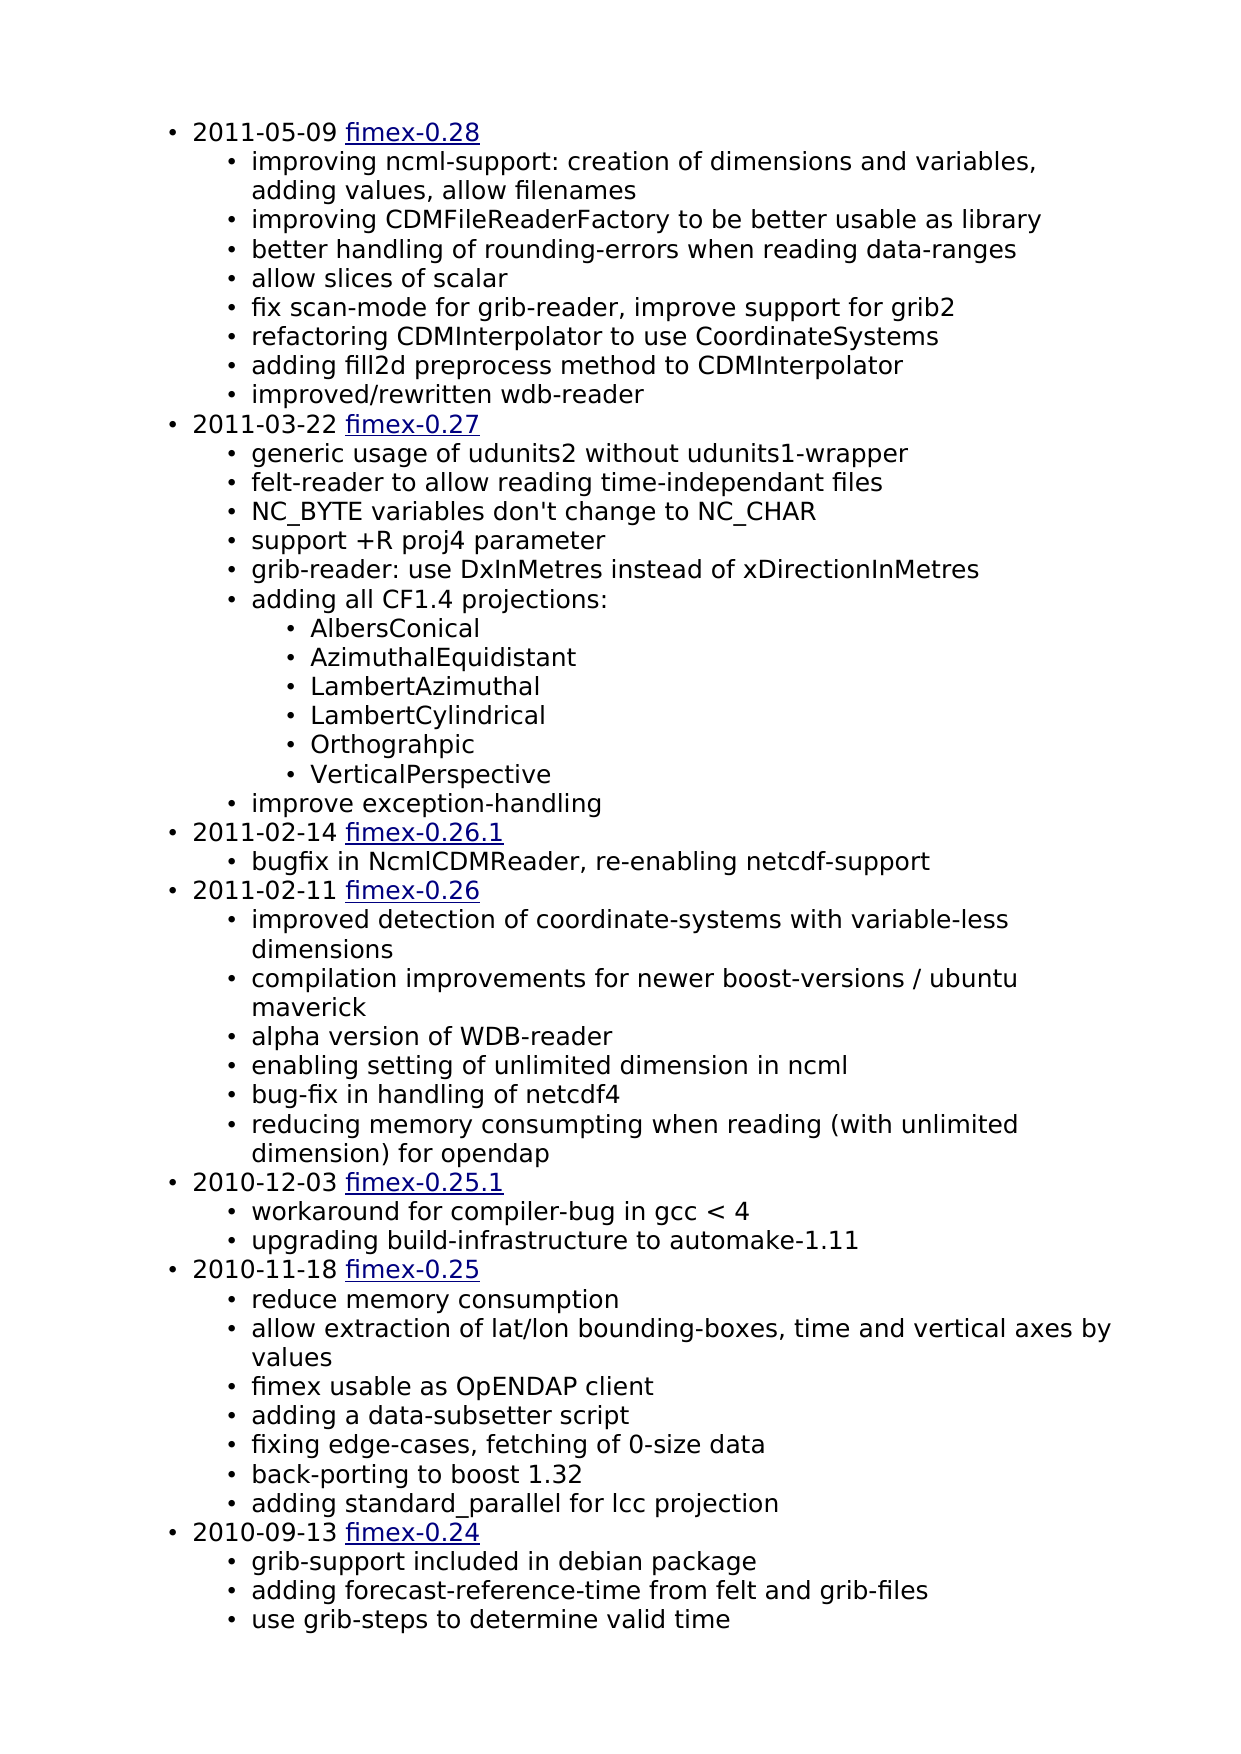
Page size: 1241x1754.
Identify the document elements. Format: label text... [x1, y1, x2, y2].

list enabling setting of unlimited dimension in ncml [236, 1051, 1122, 1081]
list allow extraction of lat/lon bounding-boxes, time and vertical axes by values [236, 1314, 1122, 1372]
list felt-reader to allow reading time-independant files [236, 468, 1122, 497]
list reducing memory consumpting when reading (with unlimited dimension) for opendap [236, 1110, 1122, 1168]
list Orthograhpic [295, 731, 1122, 760]
list 2010-12-03 fimex-0.25.1 [177, 1168, 1122, 1197]
list improved/rewritten wdb-reader [236, 381, 1122, 410]
list adding a data-subsetter script [236, 1401, 1122, 1431]
list grib-support included in debian package [236, 1547, 1122, 1576]
list 2010-11-18 fimex-0.25 [177, 1256, 1122, 1285]
list improving ncml-support: creation of dimensions and variables, adding values, allow filenames [236, 147, 1122, 206]
list 2011-02-11 fimex-0.26 [177, 876, 1122, 906]
list support +R proj4 parameter [236, 526, 1122, 556]
list LambertCylindrical [295, 701, 1122, 731]
list back-porting to boost 1.32 [236, 1460, 1122, 1489]
list adding all CF1.4 projections: [236, 585, 1122, 614]
list better handling of rounding-errors when reading data-ranges [236, 235, 1122, 264]
list LambertAzimuthal [295, 672, 1122, 701]
list fimex usable as OpENDAP client [236, 1372, 1122, 1401]
list bug-fix in handling of netcdf4 [236, 1081, 1122, 1110]
list 2011-02-14 fimex-0.26.1 [177, 818, 1122, 847]
list adding standard_parallel for lcc projection [236, 1489, 1122, 1518]
list NC_BYTE variables don't change to NC_CHAR [236, 497, 1122, 526]
list bugfix in NcmlCDMReader, re-enabling netcdf-support [236, 847, 1122, 876]
list reduce memory consumption [236, 1285, 1122, 1314]
list workaround for compiler-bug in gcc < 4 [236, 1197, 1122, 1226]
list fixing edge-cases, fetching of 0-size data [236, 1431, 1122, 1460]
list refactoring CDMInterpolator to use CoordinateSystems [236, 322, 1122, 351]
list adding forecast-reference-time from felt and grib-files [236, 1576, 1122, 1606]
list generic usage of udunits2 without udunits1-wrapper [236, 439, 1122, 468]
list allow slices of scalar [236, 264, 1122, 293]
list 2011-03-22 fimex-0.27 [177, 410, 1122, 439]
list improving CDMFileReaderFactory to be better usable as library [236, 206, 1122, 235]
list VerticalPerspective [295, 760, 1122, 789]
list AlbersConical [295, 614, 1122, 643]
list alpha version of WDB-reader [236, 1022, 1122, 1051]
list grib-reader: use DxInMetres instead of xDirectionInMetres [236, 556, 1122, 585]
list compilation improvements for newer boost-versions / ubuntu maverick [236, 964, 1122, 1022]
list adding fill2d preprocess method to CDMInterpolator [236, 351, 1122, 381]
list upgrading build-infrastructure to automake-1.11 [236, 1226, 1122, 1256]
list use grib-steps to determine valid time [236, 1606, 1122, 1635]
list improved detection of coordinate-systems with variable-less dimensions [236, 906, 1122, 964]
list AzimuthalEquidistant [295, 643, 1122, 672]
list 2011-05-09 fimex-0.28 [177, 118, 1122, 147]
list improve exception-handling [236, 789, 1122, 818]
list fix scan-mode for grib-reader, improve support for grib2 [236, 293, 1122, 322]
list 2010-09-13 fimex-0.24 [177, 1518, 1122, 1547]
